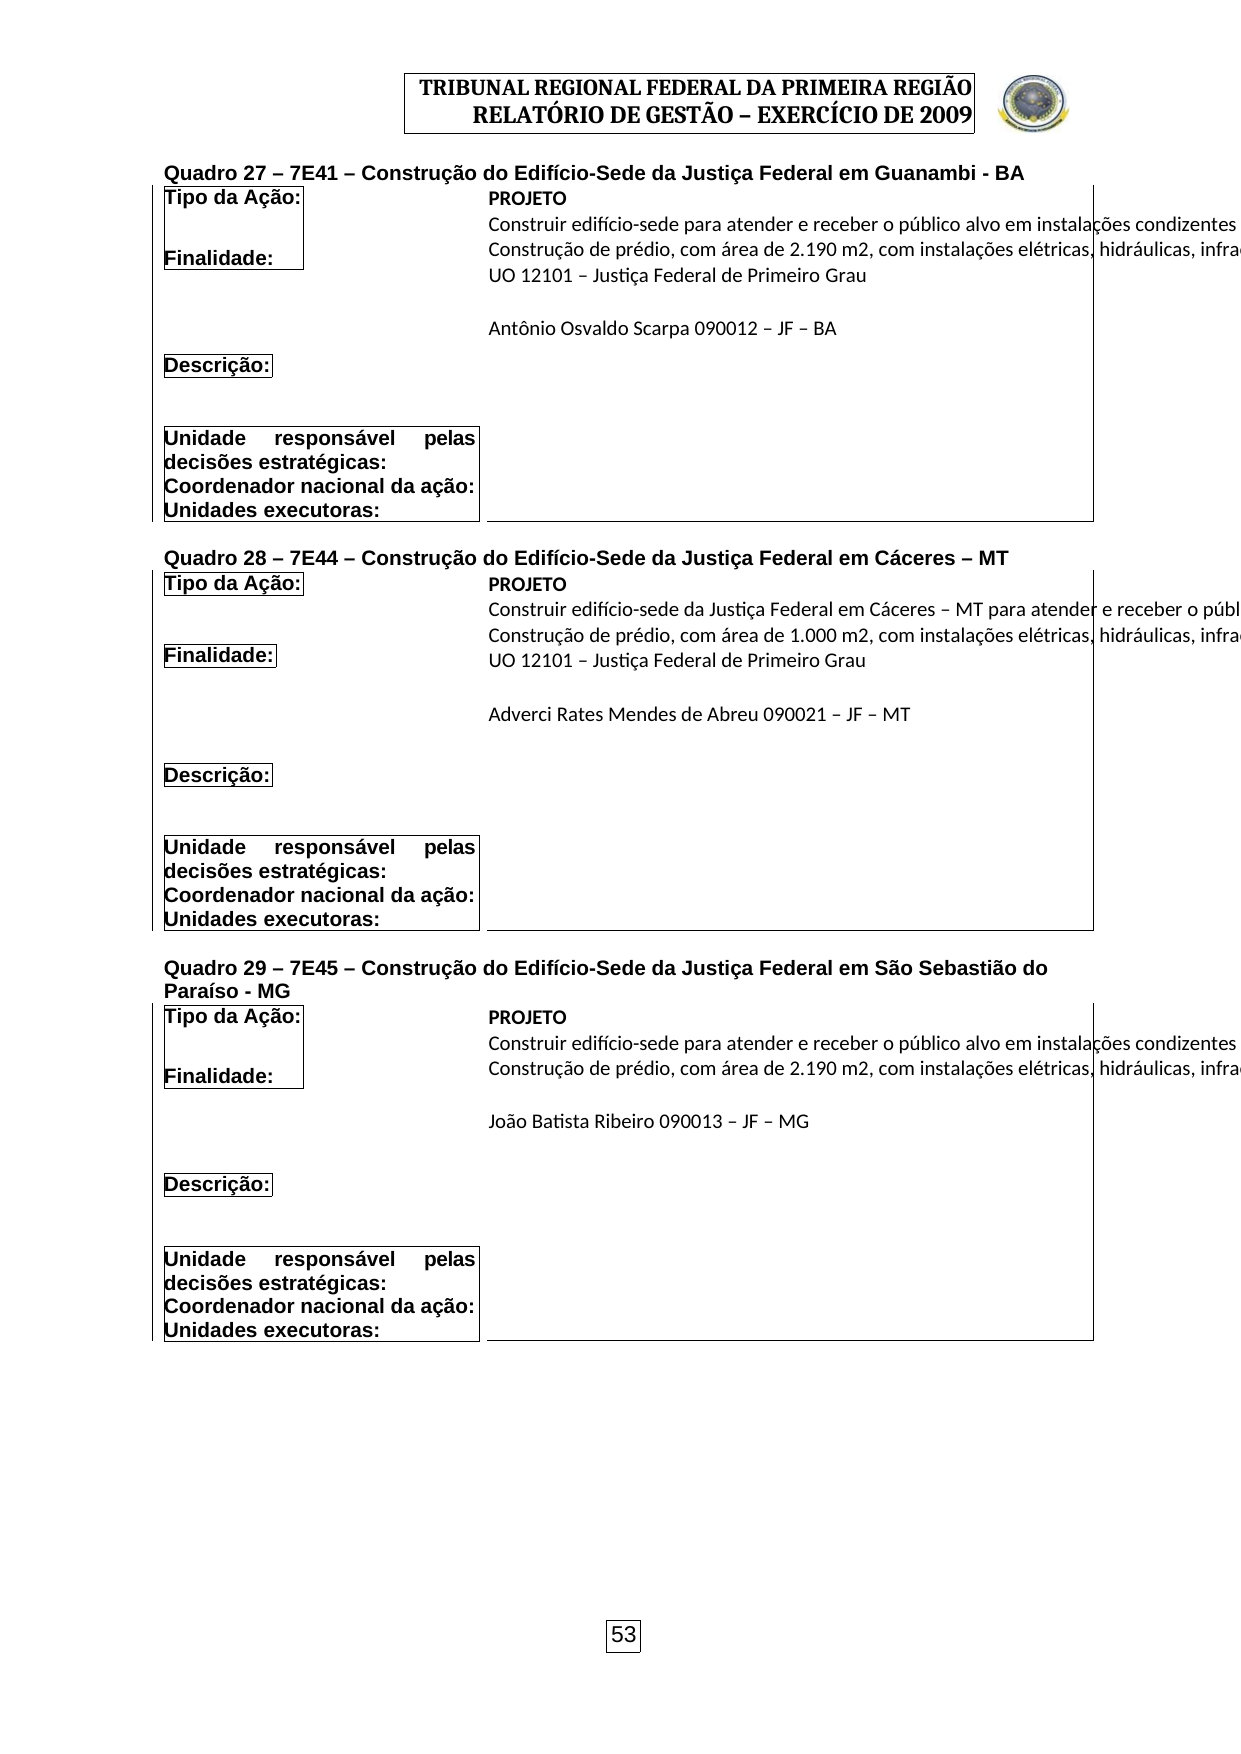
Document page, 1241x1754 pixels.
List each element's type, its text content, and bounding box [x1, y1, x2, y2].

text Descrição: [165, 764, 272, 786]
text Finalidade: [165, 245, 303, 269]
text Quadro 29 – 7E45 – Construção do Edifício-Sede da Justiça Federal em São Sebastião do Paraíso - MG [163, 955, 1089, 1003]
text Quadro 27 – 7E41 – Construção do Edifício-Sede da Justiça Federal em Guanambi - BA [163, 160, 1163, 184]
text Unidade responsável pelas decisões estratégicas: Coordenador nacional da ação: Unidades executoras: [165, 427, 477, 521]
text Finalidade: [165, 1064, 303, 1088]
text Quadro 28 – 7E44 – Construção do Edifício-Sede da Justiça Federal em Cáceres – MT [163, 546, 1163, 570]
text Descrição: [165, 1174, 272, 1196]
text Finalidade: [165, 645, 276, 667]
text Tipo da Ação: [165, 573, 303, 595]
picture [997, 75, 1070, 133]
text Unidade responsável pelas decisões estratégicas: Coordenador nacional da ação: Unidades executoras: [165, 1247, 477, 1341]
text Descrição: [165, 355, 272, 377]
text Tipo da Ação: [165, 187, 303, 209]
text Unidade responsável pelas decisões estratégicas: Coordenador nacional da ação: Unidades executoras: [165, 836, 477, 930]
text Tipo da Ação: [165, 1006, 303, 1028]
